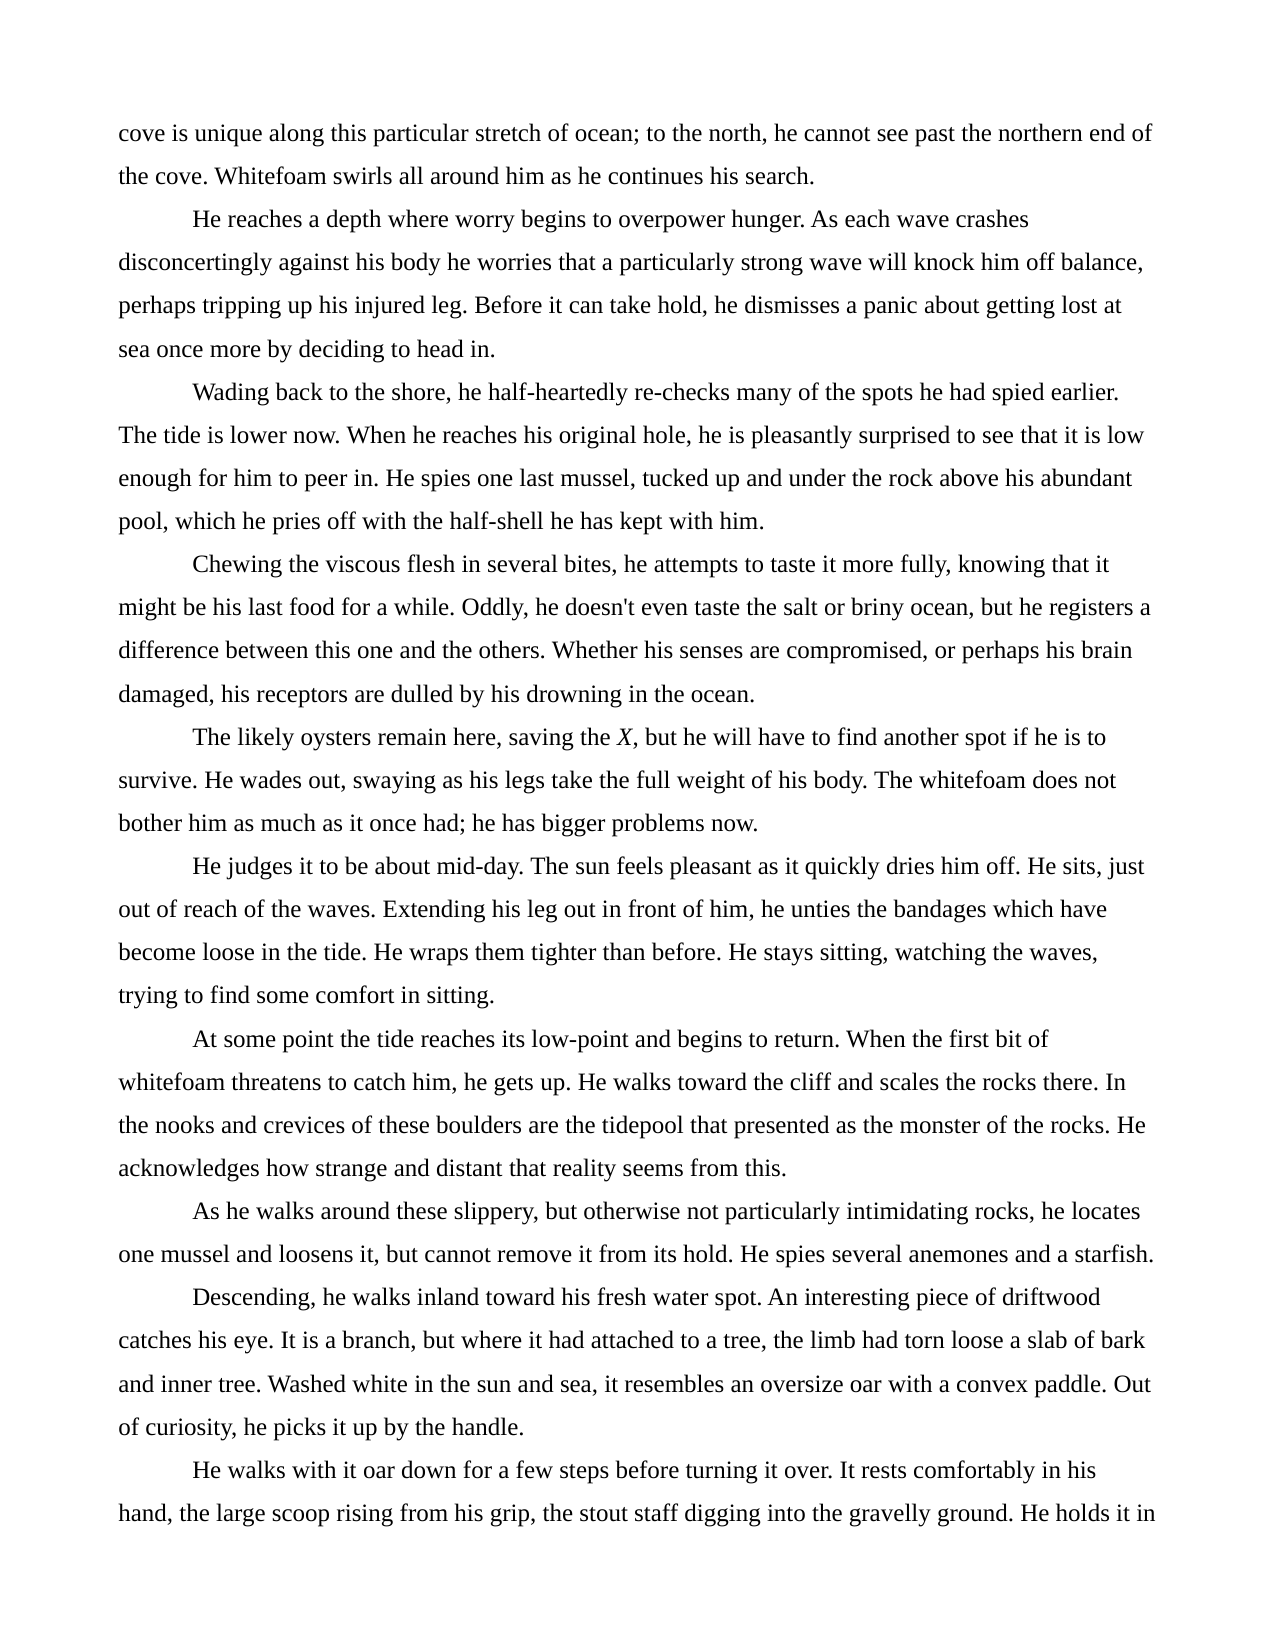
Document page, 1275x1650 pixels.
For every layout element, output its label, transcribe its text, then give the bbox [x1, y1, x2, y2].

text He reaches a depth where worry begins to overpower hunger. As each wave crashes disconcertingly against his body he worries that a particularly strong wave will knock him off balance, perhaps tripping up his injured leg. Before it can take hold, he dismisses a panic about getting lost at sea once more by deciding to head in. [118, 204, 1157, 362]
text As he walks around these slippery, but otherwise not particularly intimidating rocks, he locates one mussel and loosens it, but cannot remove it from its hold. He spies several anemones and a starfish. [118, 1196, 1157, 1268]
text At some point the tide reaches its low-point and begins to return. When the first bit of whitefoam threatens to catch him, he gets up. He walks toward the cliff and scales the rocks there. In the nooks and crevices of these boulders are the tidepool that presented as the monster of the rocks. He acknowledges how strange and distant that reality seems from this. [118, 1024, 1157, 1182]
text Wading back to the shore, he half-heartedly re-checks many of the spots he had spied earlier. The tide is lower now. When he reaches his original hole, he is pleasantly surprised to see that it is low enough for him to peer in. He spies one last mussel, tucked up and under the rock above his abundant pool, which he pries off with the half-shell he has kept with him. [118, 377, 1157, 535]
text cove is unique along this particular stretch of ocean; to the north, he cannot see past the northern end of the cove. Whitefoam swirls all around him as he continues his search. [118, 118, 1157, 190]
text He judges it to be about mid-day. The sun feels pleasant as it quickly dries him off. He sits, just out of reach of the waves. Extending his leg out in front of him, he unties the bandages which have become loose in the tide. He wraps them tighter than before. He stays sitting, watching the waves, trying to find some comfort in sitting. [118, 851, 1157, 1009]
text The likely oysters remain here, saving the X, but he will have to find another spot if he is to survive. He wades out, swaying as his legs take the full weight of his body. The whitefoam does not bother him as much as it once had; he has bigger problems now. [118, 722, 1157, 837]
text Chewing the viscous flesh in several bites, he attempts to taste it more fully, knowing that it might be his last food for a while. Oddly, he doesn't even taste the salt or briny ocean, but he registers a difference between this one and the others. Whether his senses are compromised, or perhaps his brain damaged, his receptors are dulled by his drowning in the ocean. [118, 549, 1157, 707]
text He walks with it oar down for a few steps before turning it over. It rests comfortably in his hand, the large scoop rising from his grip, the stout staff digging into the gravelly ground. He holds it in [118, 1455, 1157, 1527]
text Descending, he walks inland toward his fresh water spot. An interesting piece of driftwood catches his eye. It is a branch, but where it had attached to a tree, the limb had torn loose a slab of bark and inner tree. Washed white in the sun and sea, it resembles an oversize oar with a convex paddle. Out of curiosity, he picks it up by the handle. [118, 1282, 1157, 1441]
